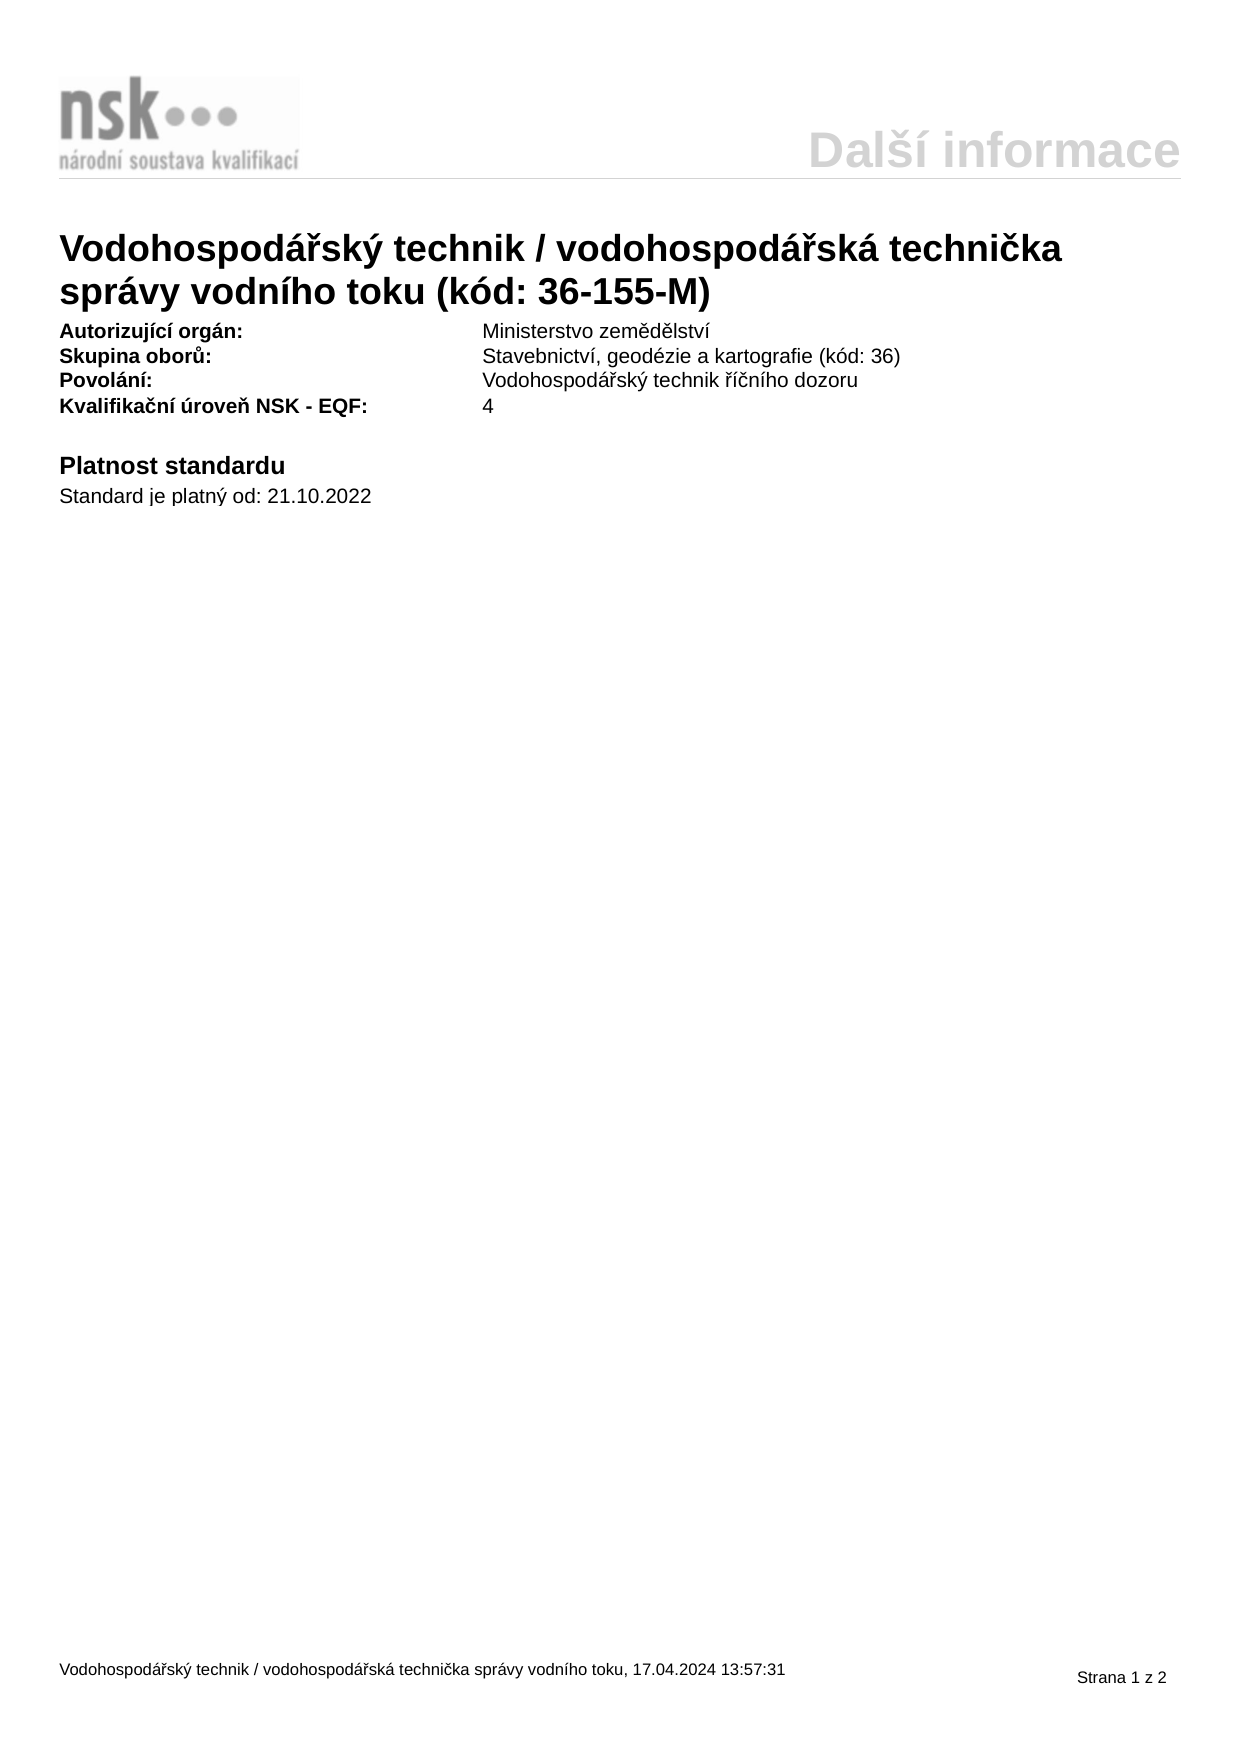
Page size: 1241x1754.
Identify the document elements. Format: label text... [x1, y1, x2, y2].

table_cell Ministerstvo zemědělství [482, 319, 1181, 344]
table_cell [59, 418, 119, 447]
table_cell Povolání: [59, 368, 482, 392]
table_header [620, 59, 627, 172]
table_cell [119, 1106, 482, 1383]
table_cell Skupina oborů: [59, 344, 482, 368]
table_cell [619, 1384, 627, 1659]
table_cell Standard je platný od: 21.10.2022 [59, 484, 1181, 506]
picture [58, 59, 620, 172]
table_cell [861, 1106, 1167, 1383]
table_cell [482, 506, 619, 806]
table_cell [482, 313, 619, 319]
table_cell [1167, 506, 1181, 806]
table_cell [619, 196, 627, 224]
table_cell [627, 313, 861, 319]
table_cell [627, 1106, 861, 1383]
table_cell [59, 506, 119, 806]
table_cell Vodohospodářský technik / vodohospodářská technička správy vodního toku, 17.04.2024 13:57:31 [59, 1660, 861, 1696]
table_cell [619, 506, 627, 806]
table_cell [1167, 313, 1181, 319]
table_cell [482, 196, 619, 224]
table_header Další informace [627, 59, 1181, 178]
table_cell Stavebnictví, geodézie a kartografie (kód: 36) [482, 344, 1181, 368]
table_cell [861, 506, 1167, 806]
table_cell [1167, 1106, 1181, 1383]
table_cell [482, 172, 619, 178]
table_cell [119, 418, 482, 447]
table_cell [482, 1384, 619, 1659]
table_cell [1167, 418, 1181, 447]
table_cell Kvalifikační úroveň NSK - EQF: [59, 394, 482, 417]
table_cell [482, 806, 619, 1106]
table_cell [627, 806, 861, 1106]
table_cell [1167, 196, 1181, 224]
table_cell [619, 313, 627, 319]
table_cell [861, 418, 1167, 447]
table_cell [1167, 1660, 1181, 1696]
table_cell [1167, 1384, 1181, 1659]
table_cell Strana 1 z 2 [861, 1660, 1167, 1696]
table_cell [482, 418, 619, 447]
table_cell [1167, 806, 1181, 1106]
table_cell [59, 1106, 119, 1383]
table_cell [119, 313, 482, 319]
table_cell Vodohospodářský technik / vodohospodářská technička správy vodního toku (kód: 36-155-M) [59, 224, 1181, 313]
table_cell [619, 418, 627, 447]
table_cell [482, 1106, 619, 1383]
table_cell [59, 179, 1181, 196]
table_cell [59, 806, 119, 1106]
table_cell [619, 172, 627, 178]
table_cell [627, 196, 861, 224]
table_cell [627, 1384, 861, 1659]
table_cell [119, 196, 482, 224]
table_cell [119, 1384, 482, 1659]
table_cell [59, 313, 119, 319]
table_cell [619, 1106, 627, 1383]
table_cell [861, 313, 1167, 319]
table_cell [59, 196, 119, 224]
table_cell [119, 506, 482, 806]
table_cell Vodohospodářský technik říčního dozoru [482, 368, 1181, 393]
table_cell Autorizující orgán: [59, 319, 482, 343]
table_cell [627, 418, 861, 447]
table_cell [861, 806, 1167, 1106]
table_cell [861, 196, 1167, 224]
table_cell [119, 172, 482, 178]
table_cell [627, 506, 861, 806]
table_cell [619, 806, 627, 1106]
table_cell [59, 172, 119, 178]
table_cell 4 [482, 394, 1181, 417]
table_cell [861, 1384, 1167, 1659]
table_cell [119, 806, 482, 1106]
table_cell [59, 1384, 119, 1659]
table_cell Platnost standardu [59, 448, 1181, 483]
